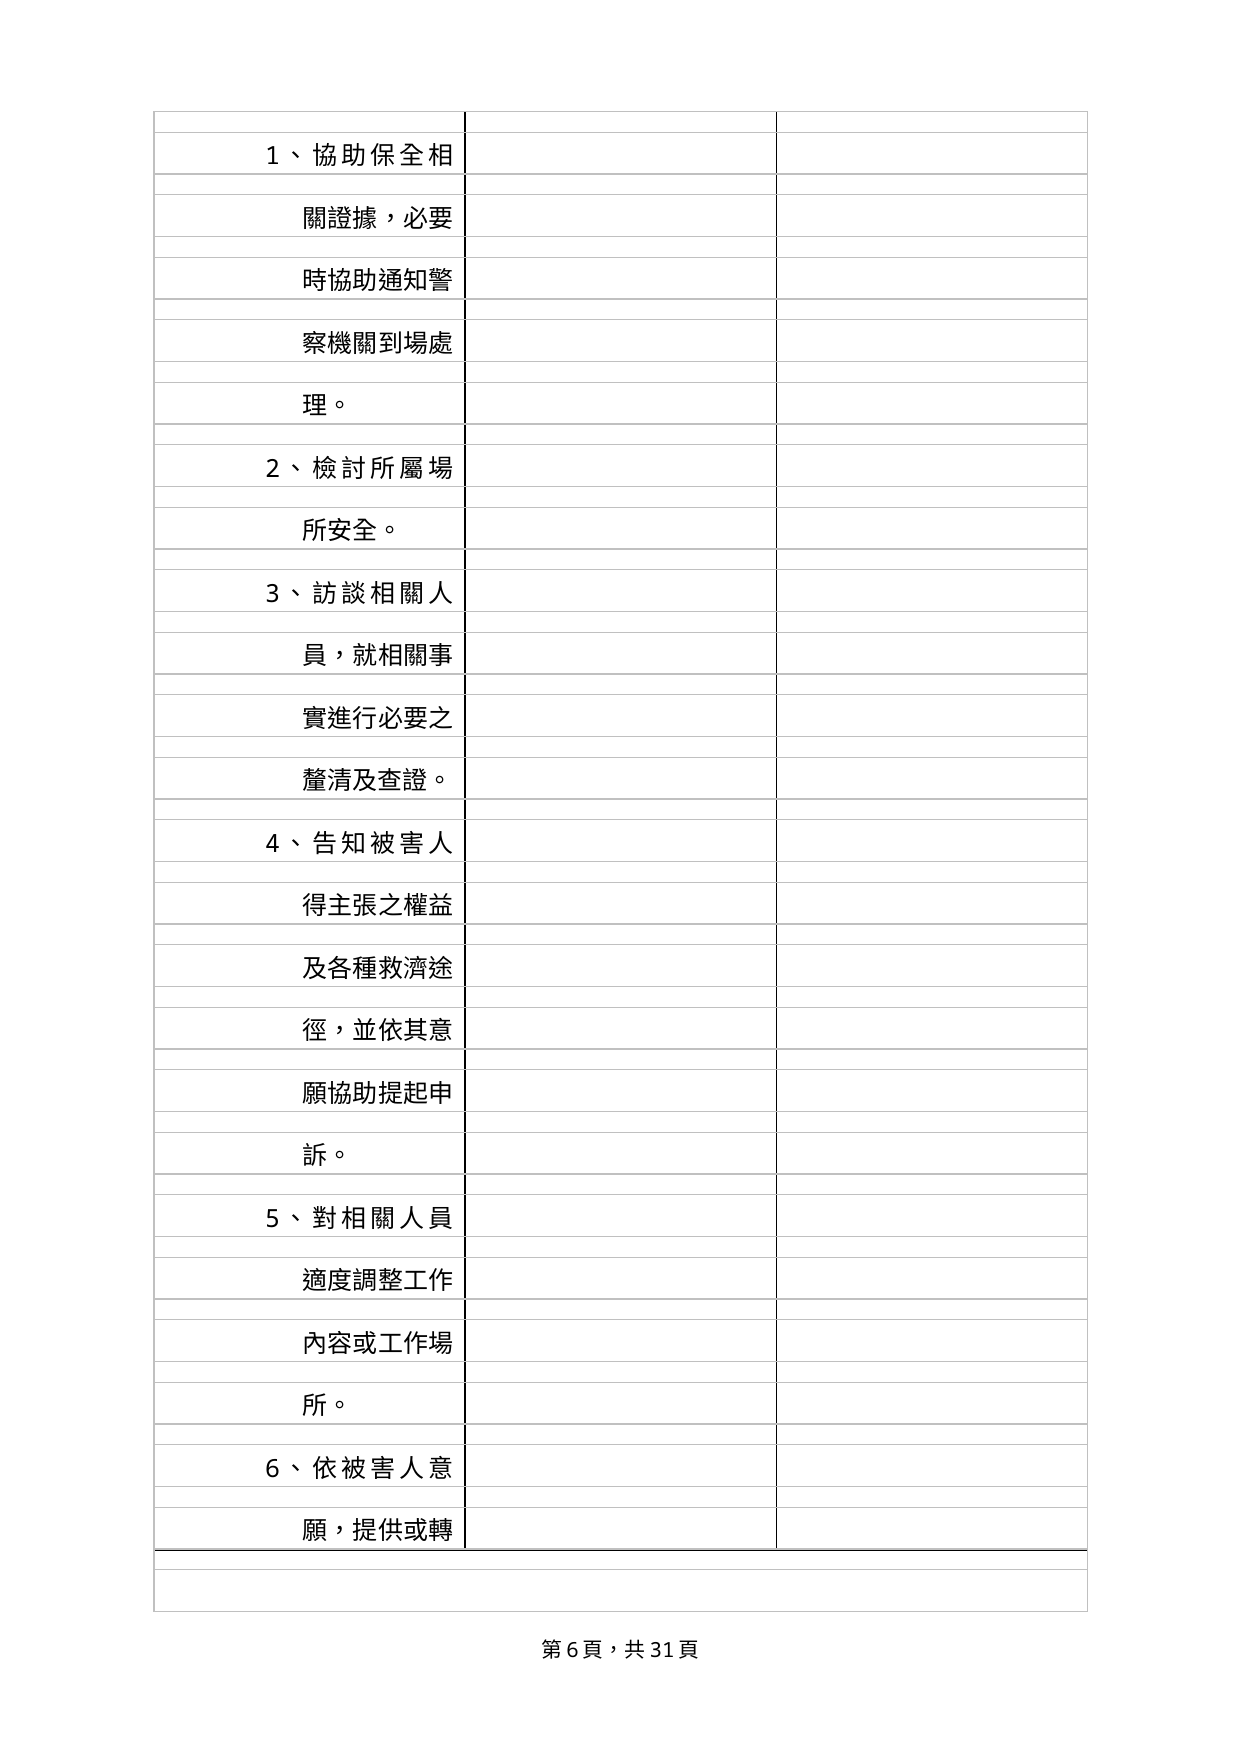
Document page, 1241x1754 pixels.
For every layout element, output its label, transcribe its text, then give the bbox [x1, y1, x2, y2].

table_cell [777, 675, 1087, 694]
table_cell [777, 1175, 1087, 1194]
table_cell 4、告知被害人 [155, 820, 464, 861]
table_cell [466, 1258, 776, 1298]
table_cell [466, 550, 776, 569]
table_cell [466, 1425, 776, 1444]
table_cell 2、檢討所屬場 [155, 445, 464, 486]
table_cell [466, 1487, 776, 1507]
table_cell [777, 1320, 1087, 1361]
table_cell [777, 695, 1087, 736]
table_cell [777, 1237, 1087, 1257]
table_cell [466, 487, 776, 507]
table_cell [466, 820, 776, 861]
table_cell 釐清及查證。 [155, 758, 464, 798]
table_cell [777, 445, 1087, 486]
table_cell [777, 987, 1087, 1007]
table_cell 時協助通知警 [155, 258, 464, 298]
table_cell [466, 737, 776, 757]
table_cell [777, 1050, 1087, 1069]
table_cell 願協助提起申 [155, 1070, 464, 1111]
table_cell [777, 1425, 1087, 1444]
table_cell [466, 258, 776, 298]
table_cell [777, 1300, 1087, 1319]
table_cell [777, 1508, 1087, 1548]
table_cell [466, 425, 776, 444]
table_cell [777, 425, 1087, 444]
table_cell [466, 1362, 776, 1382]
table_cell [466, 1237, 776, 1257]
table_cell 理。 [155, 383, 464, 423]
table_cell [777, 237, 1087, 257]
table_cell [777, 1258, 1087, 1298]
table_cell [777, 133, 1087, 173]
table_cell [466, 133, 776, 173]
table_cell [466, 1300, 776, 1319]
table_cell 5、對相關人員 [155, 1195, 464, 1236]
table_cell [777, 612, 1087, 632]
table_cell [777, 758, 1087, 798]
table_cell 實進行必要之 [155, 695, 464, 736]
table_cell [777, 1445, 1087, 1486]
table_cell [466, 883, 776, 923]
table_cell [466, 675, 776, 694]
table_cell [466, 612, 776, 632]
table_cell [777, 112, 1087, 132]
table_cell 員，就相關事 [155, 633, 464, 673]
table_cell [466, 300, 776, 319]
table_cell [466, 1133, 776, 1173]
table_cell [777, 550, 1087, 569]
table_cell [466, 1050, 776, 1069]
table_cell [777, 1112, 1087, 1132]
table_cell [466, 1195, 776, 1236]
table_cell 徑，並依其意 [155, 1008, 464, 1048]
table_cell [777, 1487, 1087, 1507]
table_cell [777, 883, 1087, 923]
table_cell [777, 820, 1087, 861]
table_cell [777, 258, 1087, 298]
table_cell [777, 1195, 1087, 1236]
table_cell [466, 1445, 776, 1486]
table_cell 所。 [155, 1383, 464, 1423]
table_cell 適度調整工作 [155, 1258, 464, 1298]
table_cell [777, 508, 1087, 548]
table_cell 關證據，必要 [155, 195, 464, 236]
table_cell [466, 445, 776, 486]
table_cell 3、訪談相關人 [155, 570, 464, 611]
table_cell [466, 320, 776, 361]
table_cell [777, 800, 1087, 819]
table_cell [777, 175, 1087, 194]
table_cell 察機關到場處 [155, 320, 464, 361]
table_cell [466, 570, 776, 611]
table_cell [777, 862, 1087, 882]
table_cell [777, 1133, 1087, 1173]
table_cell [466, 695, 776, 736]
table_cell [777, 737, 1087, 757]
table_cell 6、依被害人意 [155, 1445, 464, 1486]
table_cell [466, 987, 776, 1007]
table_cell [466, 1070, 776, 1111]
table_cell [466, 945, 776, 986]
table_cell [466, 508, 776, 548]
table_cell [777, 195, 1087, 236]
table_cell [466, 1112, 776, 1132]
table_cell 內容或工作場 [155, 1320, 464, 1361]
table_cell 願，提供或轉 [155, 1508, 464, 1548]
table_cell [466, 758, 776, 798]
table_cell [777, 633, 1087, 673]
table_cell [777, 1008, 1087, 1048]
table_cell [777, 487, 1087, 507]
table_cell [777, 925, 1087, 944]
table_cell [466, 175, 776, 194]
table_cell [777, 1070, 1087, 1111]
table_cell [466, 383, 776, 423]
table_cell [466, 362, 776, 382]
table_cell [466, 633, 776, 673]
table_cell 得主張之權益 [155, 883, 464, 923]
table_cell [466, 800, 776, 819]
table_cell [466, 1008, 776, 1048]
table_cell [466, 925, 776, 944]
table_cell [777, 300, 1087, 319]
table_cell 及各種救濟途 [155, 945, 464, 986]
table_cell [466, 1508, 776, 1548]
table_cell [777, 570, 1087, 611]
table_cell [777, 320, 1087, 361]
table_cell [466, 1383, 776, 1423]
table_cell [466, 1320, 776, 1361]
table_cell 所安全。 [155, 508, 464, 548]
table_cell [466, 112, 776, 132]
table_cell [777, 383, 1087, 423]
table_cell [777, 1383, 1087, 1423]
table_cell 訴。 [155, 1133, 464, 1173]
table_cell [777, 362, 1087, 382]
table_cell [466, 1175, 776, 1194]
table_cell [466, 862, 776, 882]
table_cell [466, 237, 776, 257]
table_cell [466, 195, 776, 236]
table_cell [777, 945, 1087, 986]
table_cell [777, 1362, 1087, 1382]
table_cell 1、協助保全相 [155, 133, 464, 173]
